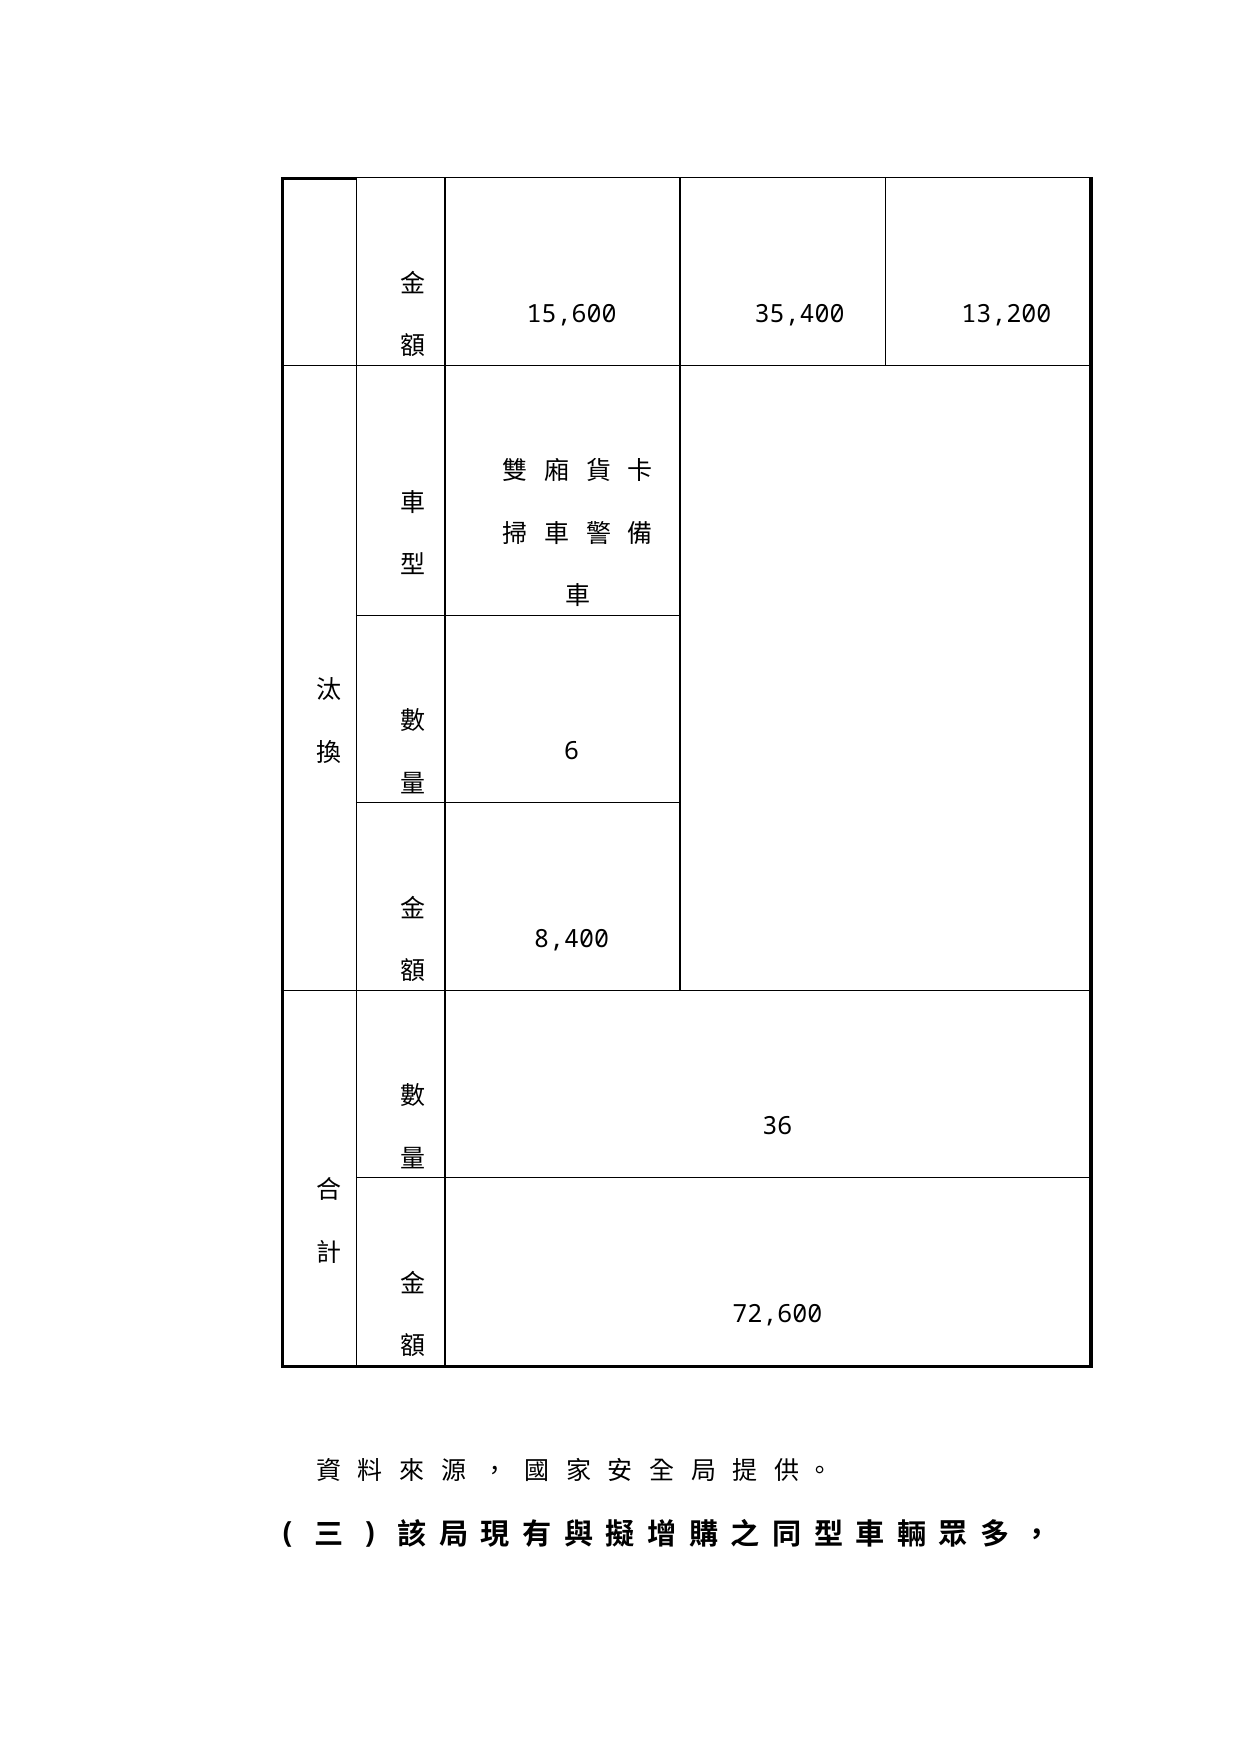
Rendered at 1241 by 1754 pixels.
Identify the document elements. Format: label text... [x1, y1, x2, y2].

table_cell 雙廂貨卡掃車警備車 [446, 366, 679, 615]
table_cell 36 [446, 991, 1089, 1177]
table_cell 8,400 [446, 803, 679, 990]
text 資料來源，國家安全局提供。 [266, 1427, 1058, 1490]
table_cell 13,200 [886, 178, 1089, 365]
table_cell 金額 [357, 803, 444, 990]
table_cell 合計 [284, 991, 356, 1365]
table_cell [681, 366, 1089, 990]
text (三)該局現有與擬增購之同型車輛眾多， [242, 1490, 1058, 1552]
table_cell 35,400 [681, 178, 885, 365]
table_cell 數量 [357, 991, 444, 1177]
table_cell 數量 [357, 616, 444, 802]
table_cell 汰換 [284, 366, 356, 990]
table_cell 車型 [357, 366, 444, 615]
table_cell 金額 [357, 178, 444, 365]
table_cell 72,600 [446, 1178, 1089, 1365]
table_cell 6 [446, 616, 679, 802]
table_cell 15,600 [446, 178, 679, 365]
table_cell 金額 [357, 1178, 444, 1365]
table_header [284, 180, 356, 365]
